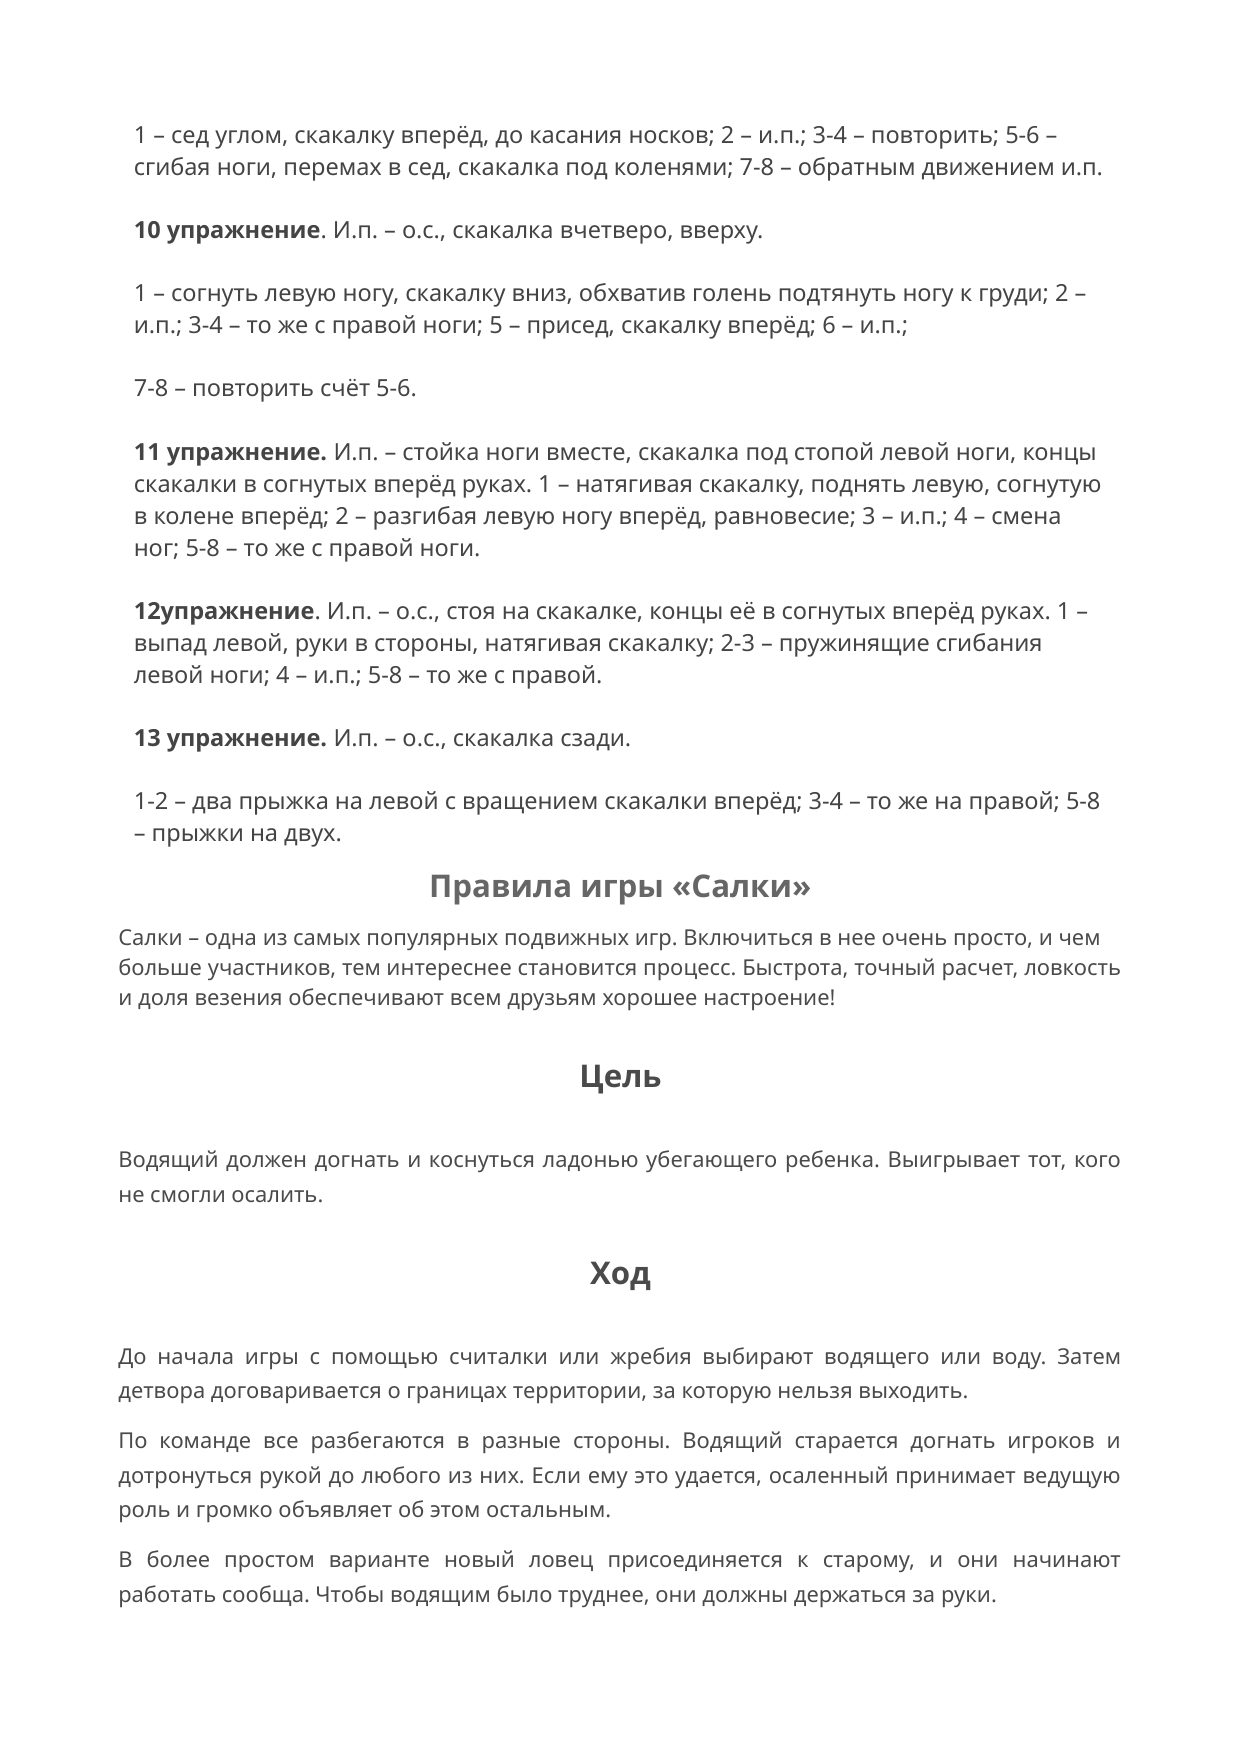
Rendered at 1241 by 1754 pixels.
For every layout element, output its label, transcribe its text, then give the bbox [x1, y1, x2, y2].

text По команде все разбегаются в разные стороны. Водящий старается догнать игроков и дотронуться рукой до любого из них. Если ему это удается, осаленный принимает ведущую роль и громко объявляет об этом остальным. [118, 1421, 1122, 1524]
text До начала игры с помощью считалки или жребия выбирают водящего или воду. Затем детвора договаривается о границах территории, за которую нельзя выходить. [118, 1337, 1122, 1405]
subtitle Ход [118, 1251, 1122, 1293]
subtitle Правила игры «Салки» [118, 864, 1122, 907]
text 10 упражнение. И.п. – о.с., скакалка вчетверо, вверху. [134, 213, 1106, 245]
text Водящий должен догнать и коснуться ладонью убегающего ребенка. Выигрывает тот, кого не смогли осалить. [118, 1140, 1122, 1208]
subtitle Цель [118, 1054, 1122, 1097]
text 1 – сед углом, скакалку вперёд, до касания носков; 2 – и.п.; 3-4 – повторить; 5-6 – сгибая ноги, перемах в сед, скакалка под коленями; 7-8 – обратным движением и.п. [134, 118, 1106, 182]
text 1-2 – два прыжка на левой с вращением скакалки вперёд; 3-4 – то же на правой; 5-8 – прыжки на двух. [134, 784, 1106, 848]
text 1 – согнуть левую ногу, скакалку вниз, обхватив голень подтянуть ногу к груди; 2 – и.п.; 3-4 – то же с правой ноги; 5 – присед, скакалку вперёд; 6 – и.п.; [134, 277, 1106, 341]
text 12упражнение. И.п. – о.с., стоя на скакалке, концы её в согнутых вперёд руках. 1 – выпад левой, руки в стороны, натягивая скакалку; 2-3 – пружинящие сгибания левой ноги; 4 – и.п.; 5-8 – то же с правой. [134, 594, 1106, 690]
text В более простом варианте новый ловец присоединяется к старому, и они начинают работать сообща. Чтобы водящим было труднее, они должны держаться за руки. [118, 1540, 1122, 1608]
text 13 упражнение. И.п. – о.с., скакалка сзади. [134, 721, 1106, 753]
text 7-8 – повторить счёт 5-6. [134, 372, 1106, 404]
text Салки – одна из самых популярных подвижных игр. Включиться в нее очень просто, и чем больше участников, тем интереснее становится процесс. Быстрота, точный расчет, ловкость и доля везения обеспечивают всем друзьям хорошее настроение! [118, 922, 1122, 1012]
text 11 упражнение. И.п. – стойка ноги вместе, скакалка под стопой левой ноги, концы скакалки в согнутых вперёд руках. 1 – натягивая скакалку, поднять левую, согнутую в колене вперёд; 2 – разгибая левую ногу вперёд, равновесие; 3 – и.п.; 4 – смена ног; 5-8 – то же с правой ноги. [134, 435, 1106, 563]
